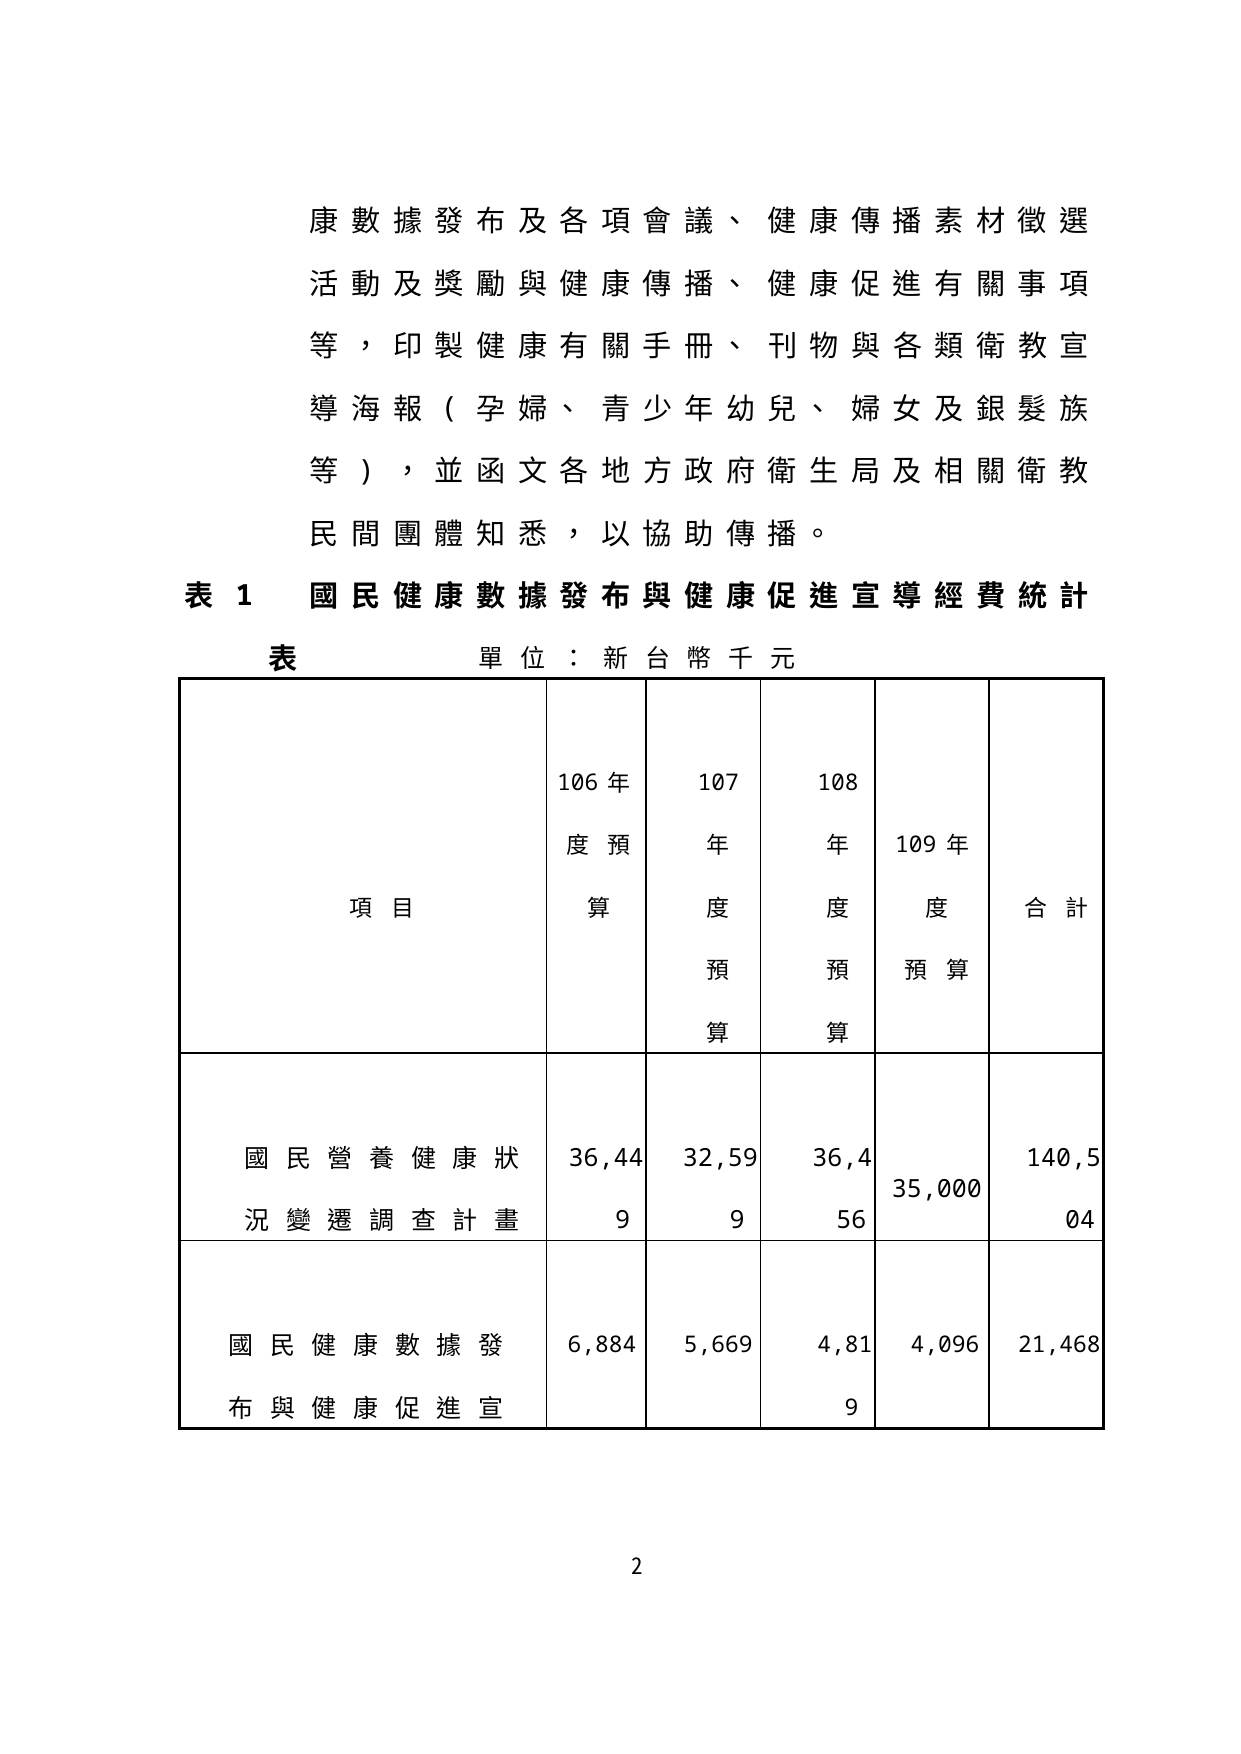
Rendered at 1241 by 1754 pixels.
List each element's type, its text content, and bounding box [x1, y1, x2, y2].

table_cell 32,599 [647, 1054, 760, 1240]
text 表1 國民健康數據發布與健康促進宣導經費統計表 單位：新台幣千元 [178, 552, 1095, 677]
table_header 107年度 預算 [647, 680, 760, 1052]
table_cell 36,449 [547, 1054, 645, 1240]
table_header 合計 [990, 680, 1102, 1052]
table_cell 6,884 [547, 1241, 645, 1427]
text 康數據發布及各項會議、健康傳播素材徵選活動及獎勵與健康傳播、健康促進有關事項等，印製健康有關手冊、刊物與各類衛教宣導海報(孕婦、青少年幼兒、婦女及銀髮族等)，並函文各地方政府衛生局及相關衛教民間團體知悉，以協助傳播。 [267, 177, 1095, 552]
table_cell 國民營養健康狀況變遷調查計畫 [181, 1054, 546, 1240]
table_cell 4,819 [761, 1241, 874, 1427]
table_header 106年度預算 [547, 680, 645, 1052]
table_cell 5,669 [647, 1241, 760, 1427]
table_cell 35,000 [876, 1054, 988, 1240]
table_cell 21,468 [990, 1241, 1102, 1427]
table_header 項目 [181, 680, 546, 1052]
table_cell 4,096 [876, 1241, 988, 1427]
table_header 108年度 預算 [761, 680, 874, 1052]
table_cell 36,456 [761, 1054, 874, 1240]
table_cell 國民健康數據發布與健康促進宣 [181, 1241, 546, 1427]
table_cell 140,504 [990, 1054, 1102, 1240]
table_header 109年度 預算 [876, 680, 988, 1052]
